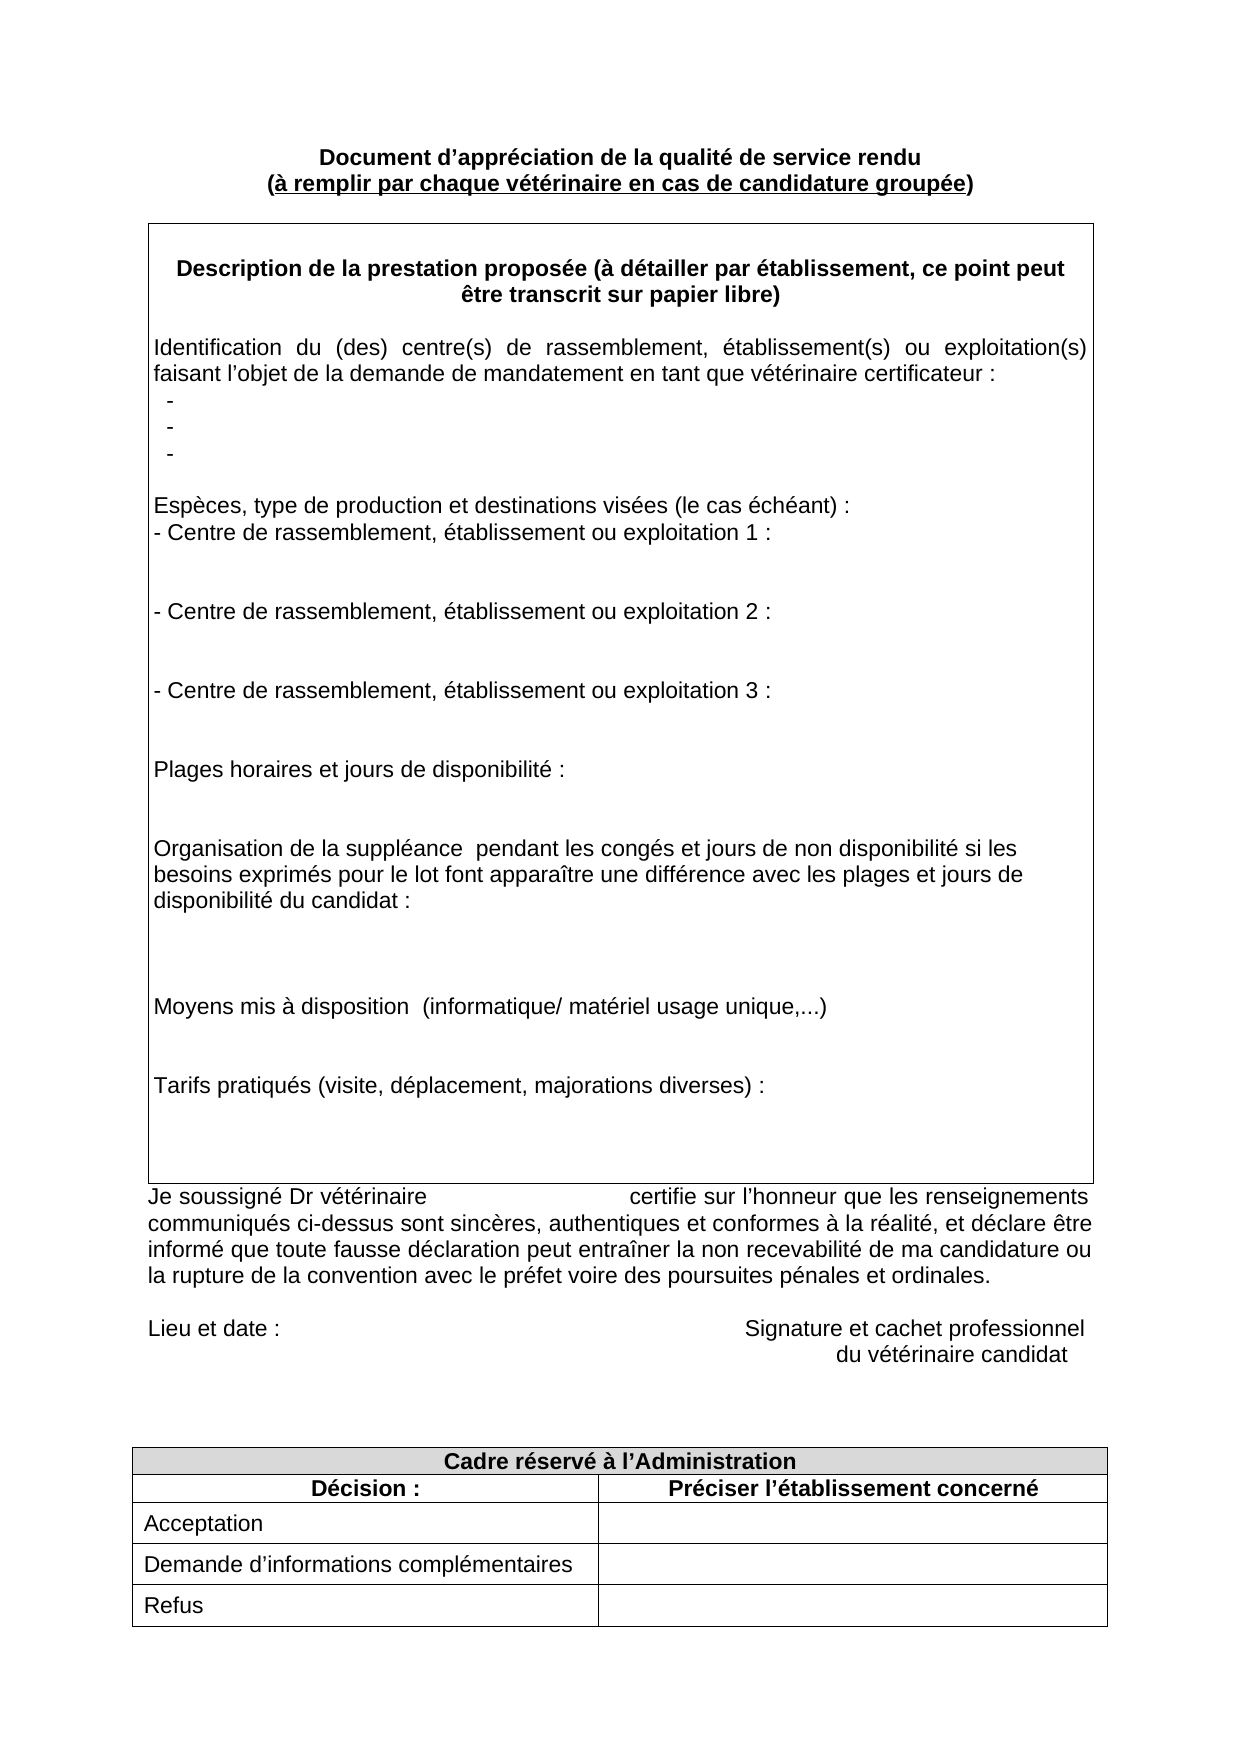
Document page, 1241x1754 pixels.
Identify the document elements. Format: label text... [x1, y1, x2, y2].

table_header Description de la prestation proposée (à détailler par établissement, ce point peut être transcrit sur papier libre) Identification du (des) centre(s) de rassemblement, établissement(s) ou exploitation(s) faisant l’objet de la demande de mandatement en tant que vétérinaire certificateur : - - - Espèces, type de production et destinations visées (le cas échéant) : - Centre de rassemblement, établissement ou exploitation 1 : - Centre de rassemblement, établissement ou exploitation 2 : - Centre de rassemblement, établissement ou exploitation 3 : Plages horaires et jours de disponibilité : Organisation de la suppléance pendant les congés et jours de non disponibilité si les besoins exprimés pour le lot font apparaître une différence avec les plages et jours de disponibilité du candidat : Moyens mis à disposition (informatique/ matériel usage unique,...) Tarifs pratiqués (visite, déplacement, majorations diverses) : [149, 224, 1093, 1183]
text du vétérinaire candidat [148, 1341, 1093, 1368]
text Lieu et date : Signature et cachet professionnel [148, 1315, 1093, 1341]
text (à remplir par chaque vétérinaire en cas de candidature groupée) [148, 170, 1093, 196]
table_cell [599, 1585, 1107, 1626]
table_cell Décision : [133, 1475, 598, 1502]
table_cell [599, 1544, 1107, 1584]
table_cell Demande d’informations complémentaires [133, 1544, 598, 1584]
table_cell [599, 1503, 1107, 1543]
table_cell Acceptation [133, 1503, 598, 1543]
table_cell Préciser l’établissement concerné [599, 1475, 1107, 1502]
text Document d’appréciation de la qualité de service rendu [148, 144, 1093, 170]
table_header Cadre réservé à l’Administration [133, 1448, 1107, 1474]
table_cell Refus [133, 1585, 598, 1626]
text Je soussigné Dr vétérinaire certifie sur l’honneur que les renseignements communiqués ci-dessus sont sincères, authentiques et conformes à la réalité, et déclare être informé que toute fausse déclaration peut entraîner la non recevabilité de ma candidature ou la rupture de la convention avec le préfet voire des poursuites pénales et ordinales. [148, 1184, 1093, 1289]
